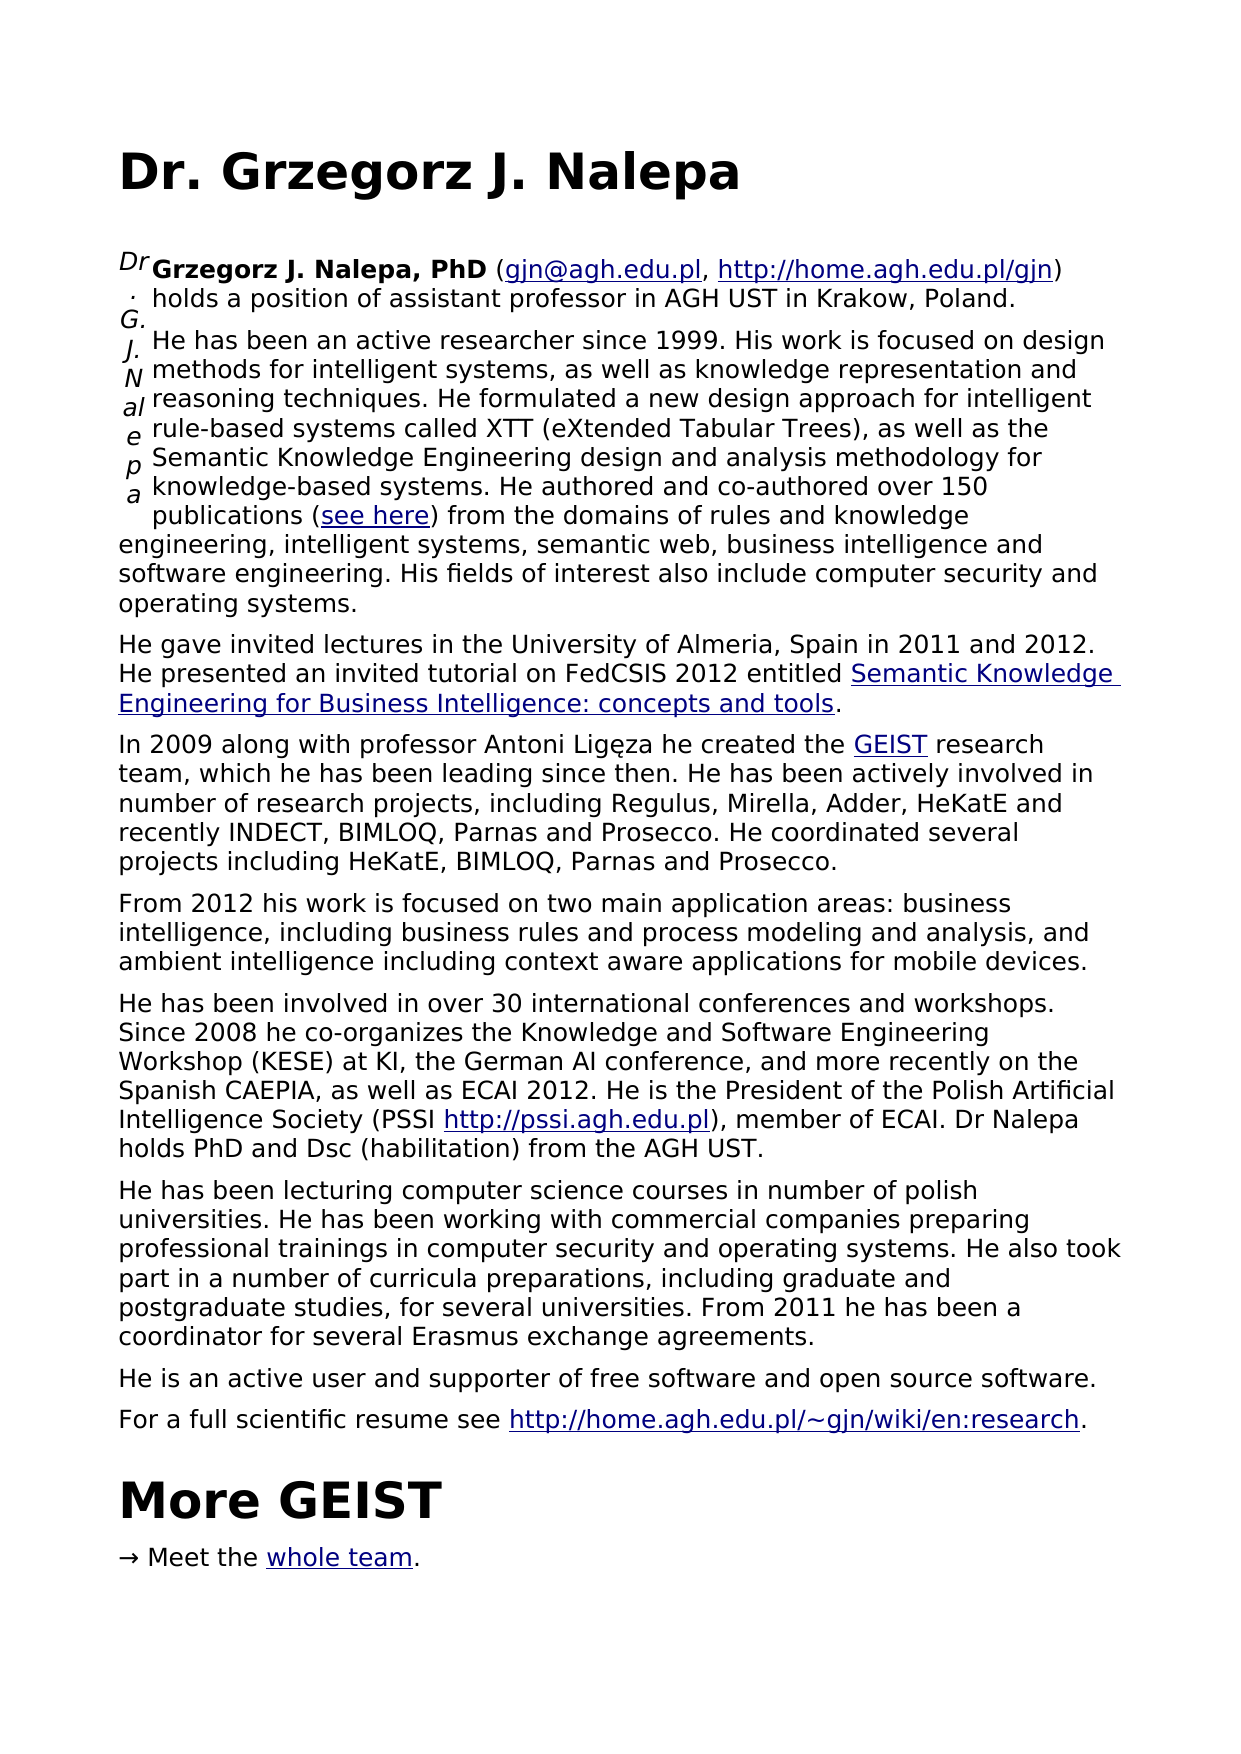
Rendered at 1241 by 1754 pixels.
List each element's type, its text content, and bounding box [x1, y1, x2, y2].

subtitle Dr. Grzegorz J. Nalepa [118, 143, 1122, 201]
text For a full scientific resume see http://home.agh.edu.pl/~gjn/wiki/en:research. [118, 1406, 1122, 1435]
text He has been lecturing computer science courses in number of polish universities. He has been working with commercial companies preparing professional trainings in computer security and operating systems. He also took part in a number of curricula preparations, including graduate and postgraduate studies, for several universities. From 2011 he has been a coordinator for several Erasmus exchange agreements. [118, 1176, 1122, 1351]
text He gave invited lectures in the University of Almeria, Spain in 2011 and 2012. He presented an invited tutorial on FedCSIS 2012 entitled Semantic Knowledge Engineering for Business Intelligence: concepts and tools. [118, 631, 1122, 718]
text In 2009 along with professor Antoni Ligęza he created the GEIST research team, which he has been leading since then. He has been actively involved in number of research projects, including Regulus, Mirella, Adder, HeKatE and recently INDECT, BIMLOQ, Parnas and Prosecco. He coordinated several projects including HeKatE, BIMLOQ, Parnas and Prosecco. [118, 731, 1122, 876]
text He has been involved in over 30 international conferences and workshops. Since 2008 he co-organizes the Knowledge and Software Engineering Workshop (KESE) at KI, the German AI conference, and more recently on the Spanish CAEPIA, as well as ECAI 2012. He is the President of the Polish Artificial Intelligence Society (PSSI http://pssi.agh.edu.pl), member of ECAI. Dr Nalepa holds PhD and Dsc (habilitation) from the AGH UST. [118, 989, 1122, 1164]
text Dr. G. J. Nalepa [118, 226, 152, 510]
text → Meet the whole team. [118, 1543, 1122, 1572]
text He is an active user and supporter of free software and open source software. [118, 1364, 1122, 1393]
text He has been an active researcher since 1999. His work is focused on design methods for intelligent systems, as well as knowledge representation and reasoning techniques. He formulated a new design approach for intelligent rule-based systems called XTT (eXtended Tabular Trees), as well as the Semantic Knowledge Engineering design and analysis methodology for knowledge-based systems. He authored and co-authored over 150 publications (see here) from the domains of rules and knowledge engineering, intelligent systems, semantic web, business intelligence and software engineering. His fields of interest also include computer security and operating systems. [118, 326, 1122, 618]
text From 2012 his work is focused on two main application areas: business intelligence, including business rules and process modeling and analysis, and ambient intelligence including context aware applications for mobile devices. [118, 889, 1122, 976]
text Grzegorz J. Nalepa, PhD (gjn@agh.edu.pl, http://home.agh.edu.pl/gjn) holds a position of assistant professor in AGH UST in Krakow, Poland. [152, 256, 1122, 314]
subtitle More GEIST [118, 1472, 1122, 1530]
